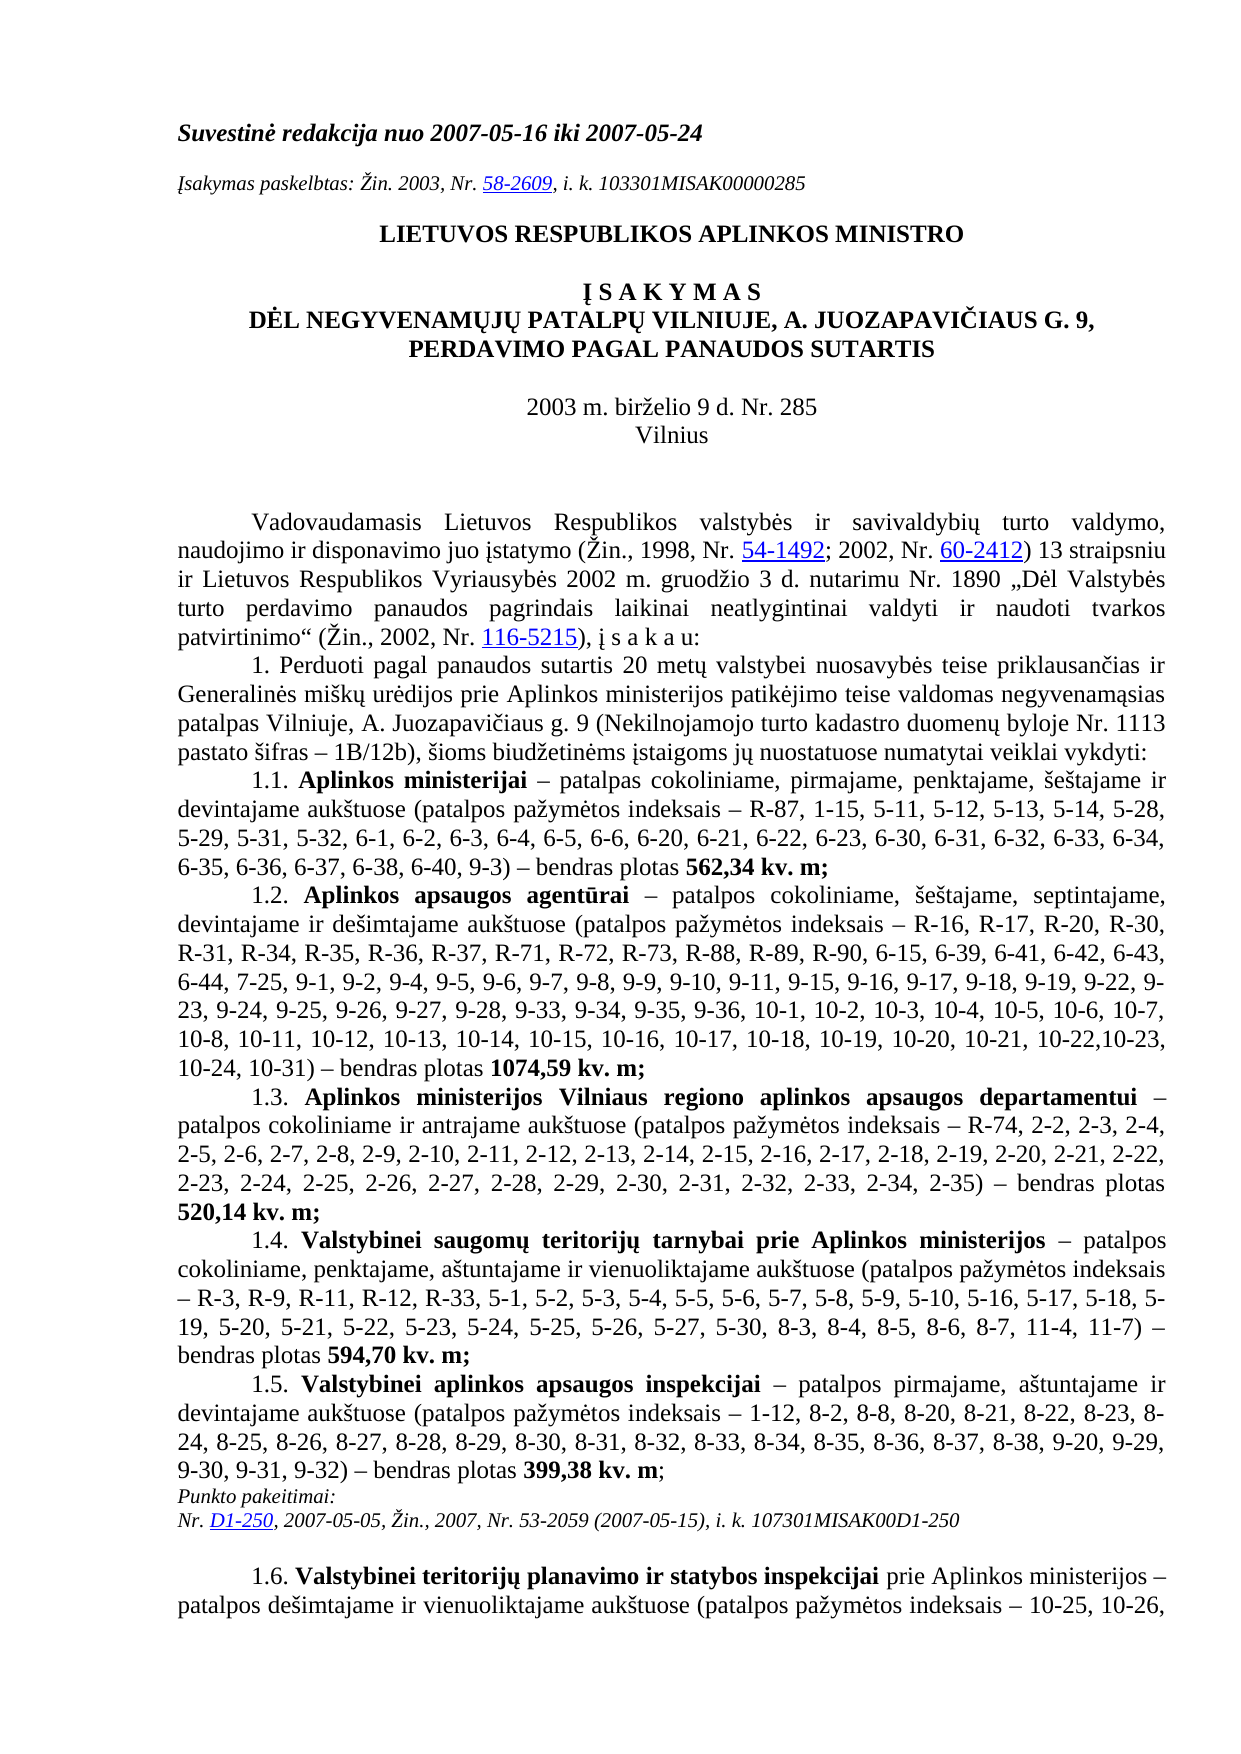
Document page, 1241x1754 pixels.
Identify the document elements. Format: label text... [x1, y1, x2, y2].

text Suvestinė redakcija nuo 2007-05-16 iki 2007-05-24 [177, 118, 1166, 147]
text 1.1. Aplinkos ministerijai – patalpas cokoliniame, pirmajame, penktajame, šeštajame ir devintajame aukštuose (patalpos pažymėtos indeksais – R-87, 1-15, 5-11, 5-12, 5-13, 5-14, 5-28, 5-29, 5-31, 5-32, 6-1, 6-2, 6-3, 6-4, 6-5, 6-6, 6-20, 6-21, 6-22, 6-23, 6-30, 6-31, 6-32, 6-33, 6-34, 6-35, 6-36, 6-37, 6-38, 6-40, 9-3) – bendras plotas 562,34 kv. m; [177, 765, 1166, 880]
text 1. Perduoti pagal panaudos sutartis 20 metų valstybei nuosavybės teise priklausančias ir Generalinės miškų urėdijos prie Aplinkos ministerijos patikėjimo teise valdomas negyvenamąsias patalpas Vilniuje, A. Juozapavičiaus g. 9 (Nekilnojamojo turto kadastro duomenų byloje Nr. 1113 pastato šifras – 1B/12b), šioms biudžetinėms įstaigoms jų nuostatuose numatytai veiklai vykdyti: [177, 650, 1166, 765]
text LIETUVOS RESPUBLIKOS APLINKOS MINISTRO [177, 219, 1166, 248]
text 2003 m. birželio 9 d. Nr. 285 [177, 392, 1166, 420]
text 1.2. Aplinkos apsaugos agentūrai – patalpos cokoliniame, šeštajame, septintajame, devintajame ir dešimtajame aukštuose (patalpos pažymėtos indeksais – R-16, R-17, R-20, R-30, R-31, R-34, R-35, R-36, R-37, R-71, R-72, R-73, R-88, R-89, R-90, 6-15, 6-39, 6-41, 6-42, 6-43, 6-44, 7-25, 9-1, 9-2, 9-4, 9-5, 9-6, 9-7, 9-8, 9-9, 9-10, 9-11, 9-15, 9-16, 9-17, 9-18, 9-19, 9-22, 9-23, 9-24, 9-25, 9-26, 9-27, 9-28, 9-33, 9-34, 9-35, 9-36, 10-1, 10-2, 10-3, 10-4, 10-5, 10-6, 10-7, 10-8, 10-11, 10-12, 10-13, 10-14, 10-15, 10-16, 10-17, 10-18, 10-19, 10-20, 10-21, 10-22,10-23, 10-24, 10-31) – bendras plotas 1074,59 kv. m; [177, 880, 1166, 1082]
text 1.3. Aplinkos ministerijos Vilniaus regiono aplinkos apsaugos departamentui – patalpos cokoliniame ir antrajame aukštuose (patalpos pažymėtos indeksais – R-74, 2-2, 2-3, 2-4, 2-5, 2-6, 2-7, 2-8, 2-9, 2-10, 2-11, 2-12, 2-13, 2-14, 2-15, 2-16, 2-17, 2-18, 2-19, 2-20, 2-21, 2-22, 2-23, 2-24, 2-25, 2-26, 2-27, 2-28, 2-29, 2-30, 2-31, 2-32, 2-33, 2-34, 2-35) – bendras plotas 520,14 kv. m; [177, 1082, 1166, 1225]
text Punkto pakeitimai: [177, 1484, 1166, 1508]
text 1.4. Valstybinei saugomų teritorijų tarnybai prie Aplinkos ministerijos – patalpos cokoliniame, penktajame, aštuntajame ir vienuoliktajame aukštuose (patalpos pažymėtos indeksais – R-3, R-9, R-11, R-12, R-33, 5-1, 5-2, 5-3, 5-4, 5-5, 5-6, 5-7, 5-8, 5-9, 5-10, 5-16, 5-17, 5-18, 5-19, 5-20, 5-21, 5-22, 5-23, 5-24, 5-25, 5-26, 5-27, 5-30, 8-3, 8-4, 8-5, 8-6, 8-7, 11-4, 11-7) – bendras plotas 594,70 kv. m; [177, 1225, 1166, 1369]
text Vilnius [177, 420, 1166, 449]
text Vadovaudamasis Lietuvos Respublikos valstybės ir savivaldybių turto valdymo, naudojimo ir disponavimo juo įstatymo (Žin., 1998, Nr. 54-1492; 2002, Nr. 60-2412) 13 straipsniu ir Lietuvos Respublikos Vyriausybės 2002 m. gruodžio 3 d. nutarimu Nr. 1890 „Dėl Valstybės turto perdavimo panaudos pagrindais laikinai neatlygintinai valdyti ir naudoti tvarkos patvirtinimo“ (Žin., 2002, Nr. 116-5215), į s a k a u: [177, 507, 1166, 650]
text Įsakymas paskelbtas: Žin. 2003, Nr. 58-2609, i. k. 103301MISAK00000285 [177, 171, 1166, 195]
text DĖL NEGYVENAMŲJŲ PATALPŲ VILNIUJE, A. JUOZAPAVIČIAUS G. 9, PERDAVIMO PAGAL PANAUDOS SUTARTIS [177, 305, 1166, 363]
text 1.6. Valstybinei teritorijų planavimo ir statybos inspekcijai prie Aplinkos ministerijos – patalpos dešimtajame ir vienuoliktajame aukštuose (patalpos pažymėtos indeksais – 10-25, 10-26, [177, 1561, 1166, 1618]
text Į S A K Y M A S [177, 277, 1166, 305]
text 1.5. Valstybinei aplinkos apsaugos inspekcijai – patalpos pirmajame, aštuntajame ir devintajame aukštuose (patalpos pažymėtos indeksais – 1-12, 8-2, 8-8, 8-20, 8-21, 8-22, 8-23, 8-24, 8-25, 8-26, 8-27, 8-28, 8-29, 8-30, 8-31, 8-32, 8-33, 8-34, 8-35, 8-36, 8-37, 8-38, 9-20, 9-29, 9-30, 9-31, 9-32) – bendras plotas 399,38 kv. m; [177, 1369, 1166, 1484]
text Nr. D1-250, 2007-05-05, Žin., 2007, Nr. 53-2059 (2007-05-15), i. k. 107301MISAK00D1-250 [177, 1508, 1166, 1532]
